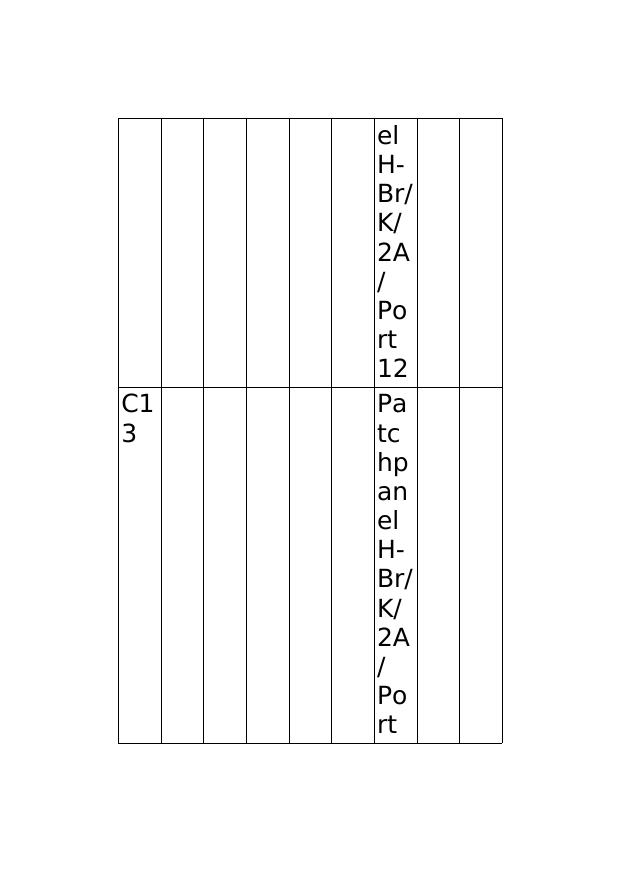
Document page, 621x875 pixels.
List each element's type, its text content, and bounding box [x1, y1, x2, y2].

table_cell [460, 388, 502, 742]
table_cell [332, 388, 374, 742]
table_cell [418, 119, 459, 387]
table_cell el H-Br/K/2A / Port 12 [375, 119, 417, 387]
table_cell [247, 388, 289, 742]
table_cell [204, 388, 246, 742]
table_cell [290, 119, 331, 387]
table_cell [119, 119, 161, 387]
table_cell [418, 388, 459, 742]
table_cell [162, 119, 203, 387]
table_cell [332, 119, 374, 387]
table_cell [162, 388, 203, 742]
table_cell [460, 119, 502, 387]
table_cell Patchpanel H-Br/K/2A / Port [375, 388, 417, 742]
table_cell [204, 119, 246, 387]
table_cell C13 [119, 388, 161, 742]
table_cell [247, 119, 289, 387]
table_cell [290, 388, 331, 742]
